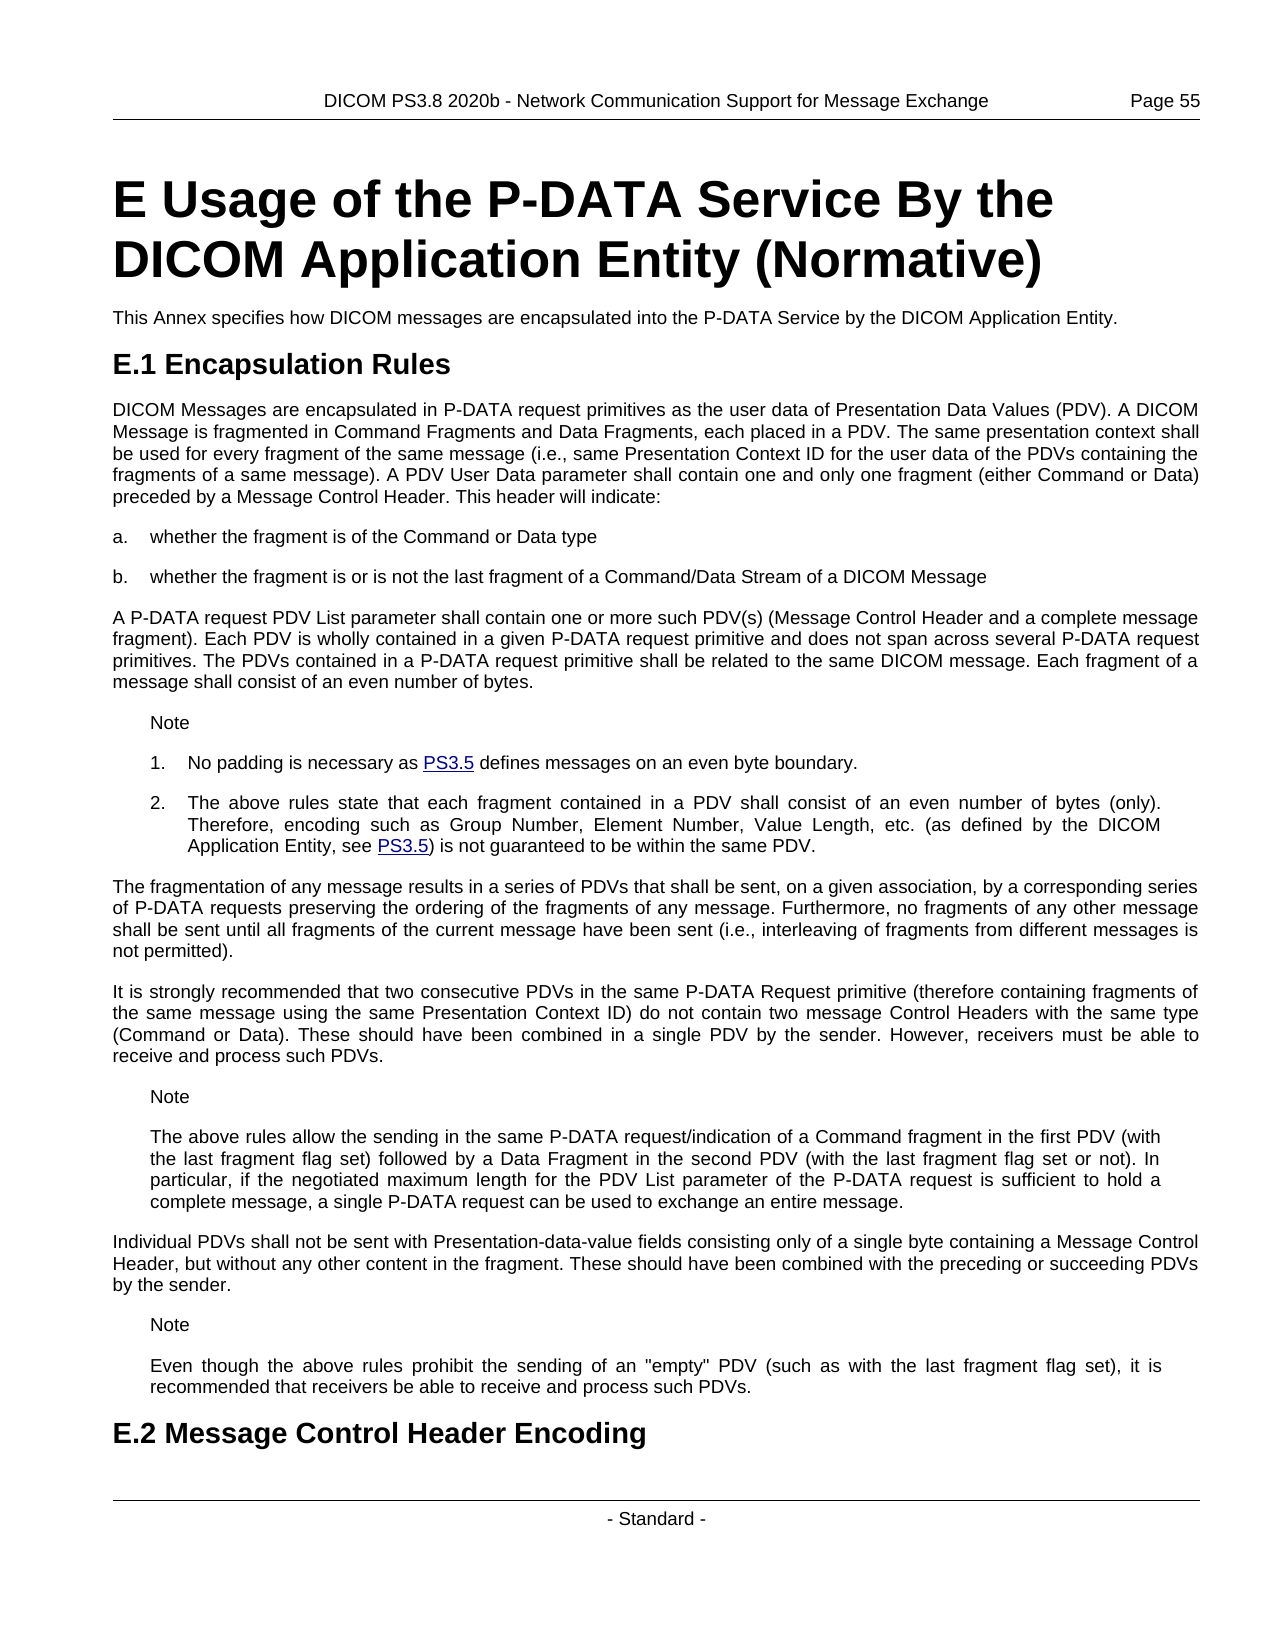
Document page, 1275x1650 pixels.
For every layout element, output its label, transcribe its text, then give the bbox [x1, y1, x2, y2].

text Even though the above rules prohibit the sending of an "empty" PDV (such as with the last fragment flag set), it is recommended that receivers be able to receive and process such PDVs. [150, 1354, 1162, 1398]
text This Annex specifies how DICOM messages are encapsulated into the P-DATA Service by the DICOM Application Entity. [112, 307, 1200, 328]
text b. whether the fragment is or is not the last fragment of a Command/Data Stream of a DICOM Message [112, 566, 1200, 588]
text The fragmentation of any message results in a series of PDVs that shall be sent, on a given association, by a corresponding series of P-DATA requests preserving the ordering of the fragments of any message. Furthermore, no fragments of any other message shall be sent until all fragments of the current message have been sent (i.e., interleaving of fragments from different messages is not permitted). [112, 876, 1200, 962]
text It is strongly recommended that two consecutive PDVs in the same P-DATA Request primitive (therefore containing fragments of the same message using the same Presentation Context ID) do not contain two message Control Headers with the same type (Command or Data). These should have been combined in a single PDV by the sender. However, receivers must be able to receive and process such PDVs. [112, 981, 1200, 1067]
text Individual PDVs shall not be sent with Presentation-data-value fields consisting only of a single byte containing a Message Control Header, but without any other content in the fragment. These should have been combined with the preceding or succeeding PDVs by the sender. [112, 1231, 1200, 1296]
text E Usage of the P-DATA Service By the DICOM Application Entity (Normative) [112, 169, 1200, 288]
text E.1 Encapsulation Rules [112, 347, 1200, 381]
text a. whether the fragment is of the Command or Data type [112, 526, 1200, 547]
text Note [150, 1086, 1162, 1107]
text 2. The above rules state that each fragment contained in a PDV shall consist of an even number of bytes (only). Therefore, encoding such as Group Number, Element Number, Value Length, etc. (as defined by the DICOM Application Entity, see PS3.5) is not guaranteed to be within the same PDV. [150, 792, 1162, 857]
text DICOM Messages are encapsulated in P-DATA request primitives as the user data of Presentation Data Values (PDV). A DICOM Message is fragmented in Command Fragments and Data Fragments, each placed in a PDV. The same presentation context shall be used for every fragment of the same message (i.e., same Presentation Context ID for the user data of the PDVs containing the fragments of a same message). A PDV User Data parameter shall contain one and only one fragment (either Command or Data) preceded by a Message Control Header. This header will indicate: [112, 399, 1200, 507]
text Note [150, 1314, 1162, 1336]
text E.2 Message Control Header Encoding [112, 1416, 1200, 1450]
text The above rules allow the sending in the same P-DATA request/indication of a Command fragment in the first PDV (with the last fragment flag set) followed by a Data Fragment in the second PDV (with the last fragment flag set or not). In particular, if the negotiated maximum length for the PDV List parameter of the P-DATA request is sufficient to hold a complete message, a single P-DATA request can be used to exchange an entire message. [150, 1126, 1162, 1212]
text 1. No padding is necessary as PS3.5 defines messages on an even byte boundary. [150, 752, 1162, 773]
text Note [150, 711, 1162, 733]
text A P-DATA request PDV List parameter shall contain one or more such PDV(s) (Message Control Header and a complete message fragment). Each PDV is wholly contained in a given P-DATA request primitive and does not span across several P-DATA request primitives. The PDVs contained in a P-DATA request primitive shall be related to the same DICOM message. Each fragment of a message shall consist of an even number of bytes. [112, 606, 1200, 693]
